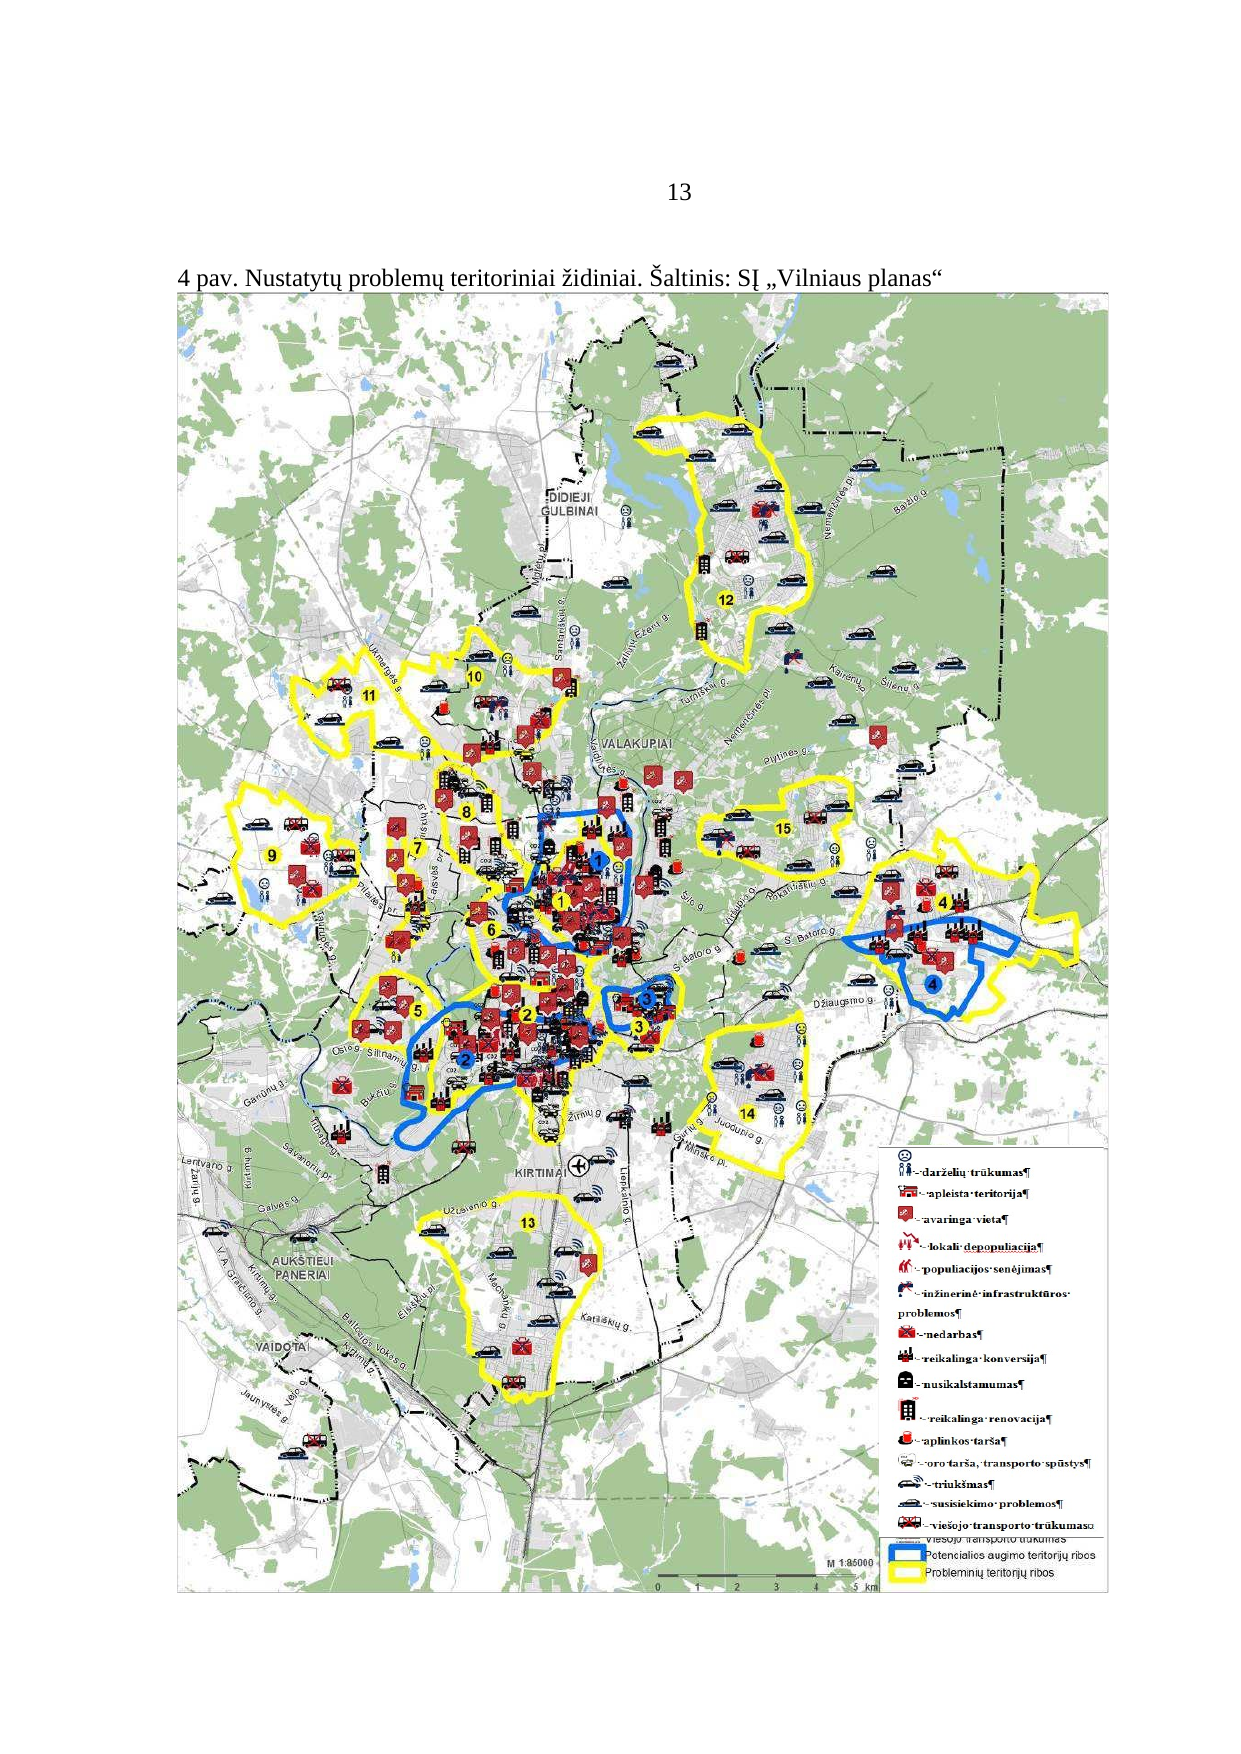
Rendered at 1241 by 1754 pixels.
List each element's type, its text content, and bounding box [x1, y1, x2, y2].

text 4 pav. Nustatytų problemų teritoriniai židiniai. Šaltinis: SĮ „Vilniaus planas“ [177, 263, 1181, 292]
